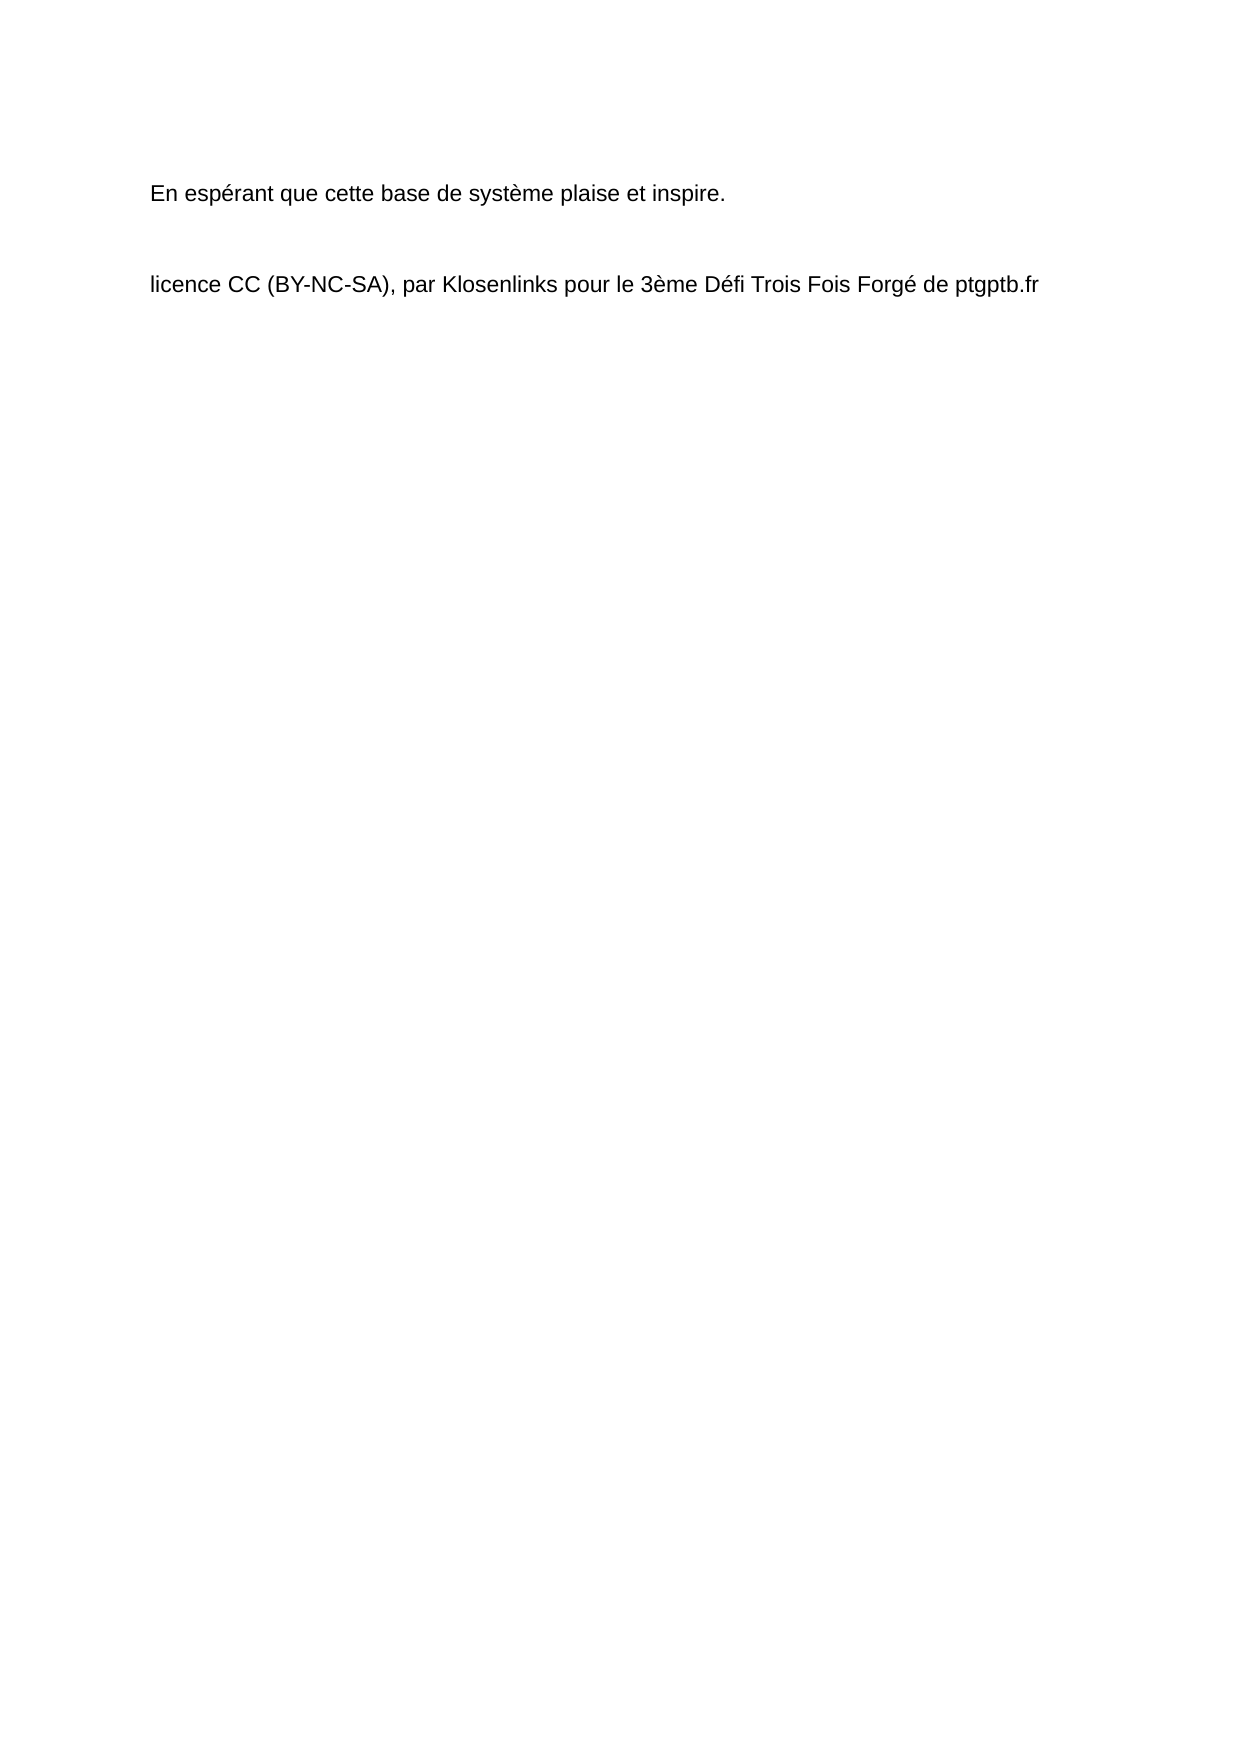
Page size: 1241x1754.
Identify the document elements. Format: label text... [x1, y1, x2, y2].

text En espérant que cette base de système plaise et inspire. [150, 180, 1090, 207]
text licence CC (BY-NC-SA), par Klosenlinks pour le 3ème Défi Trois Fois Forgé de ptgptb.fr [150, 271, 1090, 297]
